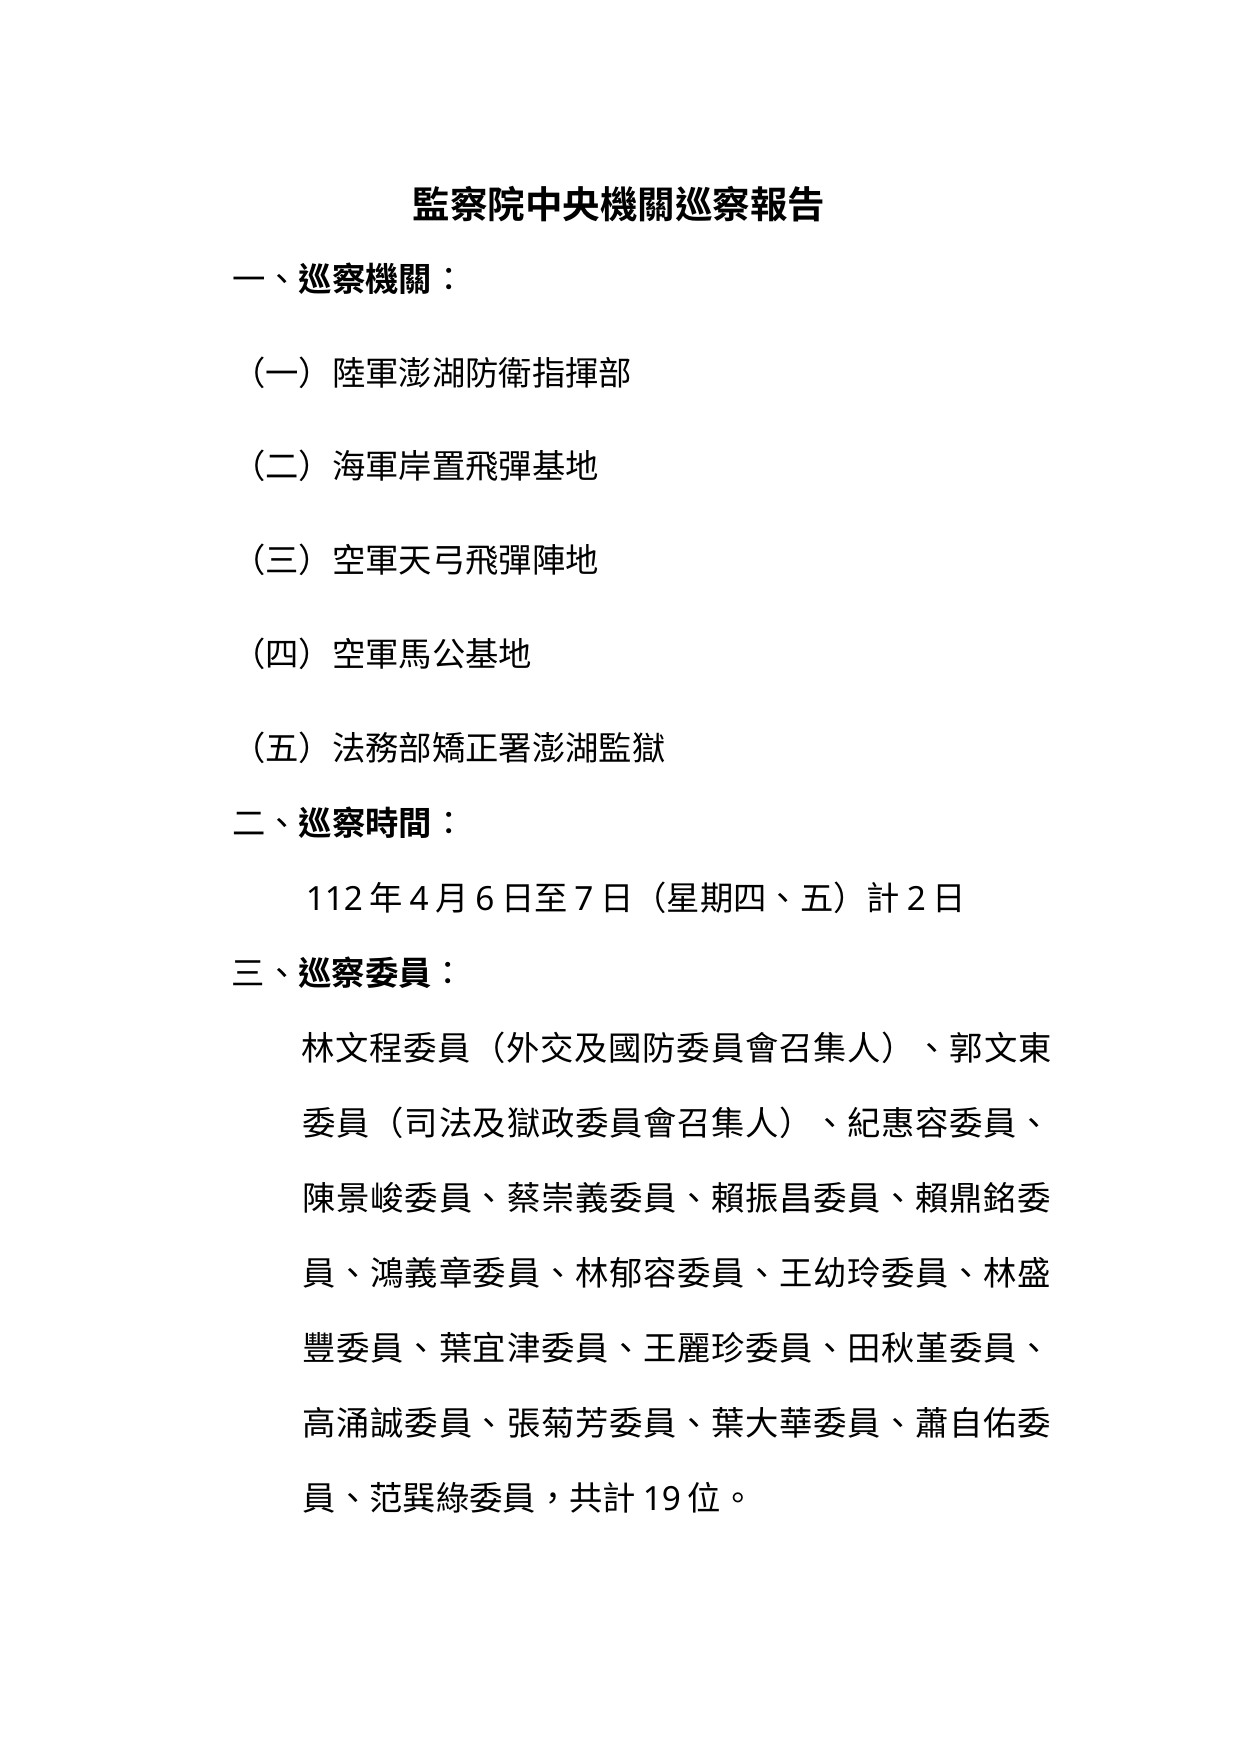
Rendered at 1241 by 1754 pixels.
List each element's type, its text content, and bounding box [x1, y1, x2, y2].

text 三、巡察委員： [231, 933, 1053, 1008]
text 林文程委員（外交及國防委員會召集人）、郭文東委員（司法及獄政委員會召集人）、紀惠容委員、陳景峻委員、蔡崇義委員、賴振昌委員、賴鼎銘委員、鴻義章委員、林郁容委員、王幼玲委員、林盛豐委員、葉宜津委員、王麗珍委員、田秋堇委員、高涌誠委員、張菊芳委員、葉大華委員、蕭自佑委員、范巽綠委員，共計19位。 [301, 1008, 1053, 1533]
text 112年4月6日至7日（星期四、五）計2日 [187, 858, 1053, 933]
text （五）法務部矯正署澎湖監獄 [232, 708, 1053, 783]
text （四）空軍馬公基地 [232, 614, 1053, 689]
text （三）空軍天弓飛彈陣地 [232, 521, 1053, 596]
text （一）陸軍澎湖防衛指揮部 [232, 333, 1053, 408]
text 一、巡察機關： [232, 239, 1053, 314]
text 二、巡察時間： [187, 783, 1053, 858]
text 監察院中央機關巡察報告 [187, 164, 1053, 239]
text （二）海軍岸置飛彈基地 [232, 427, 1053, 502]
